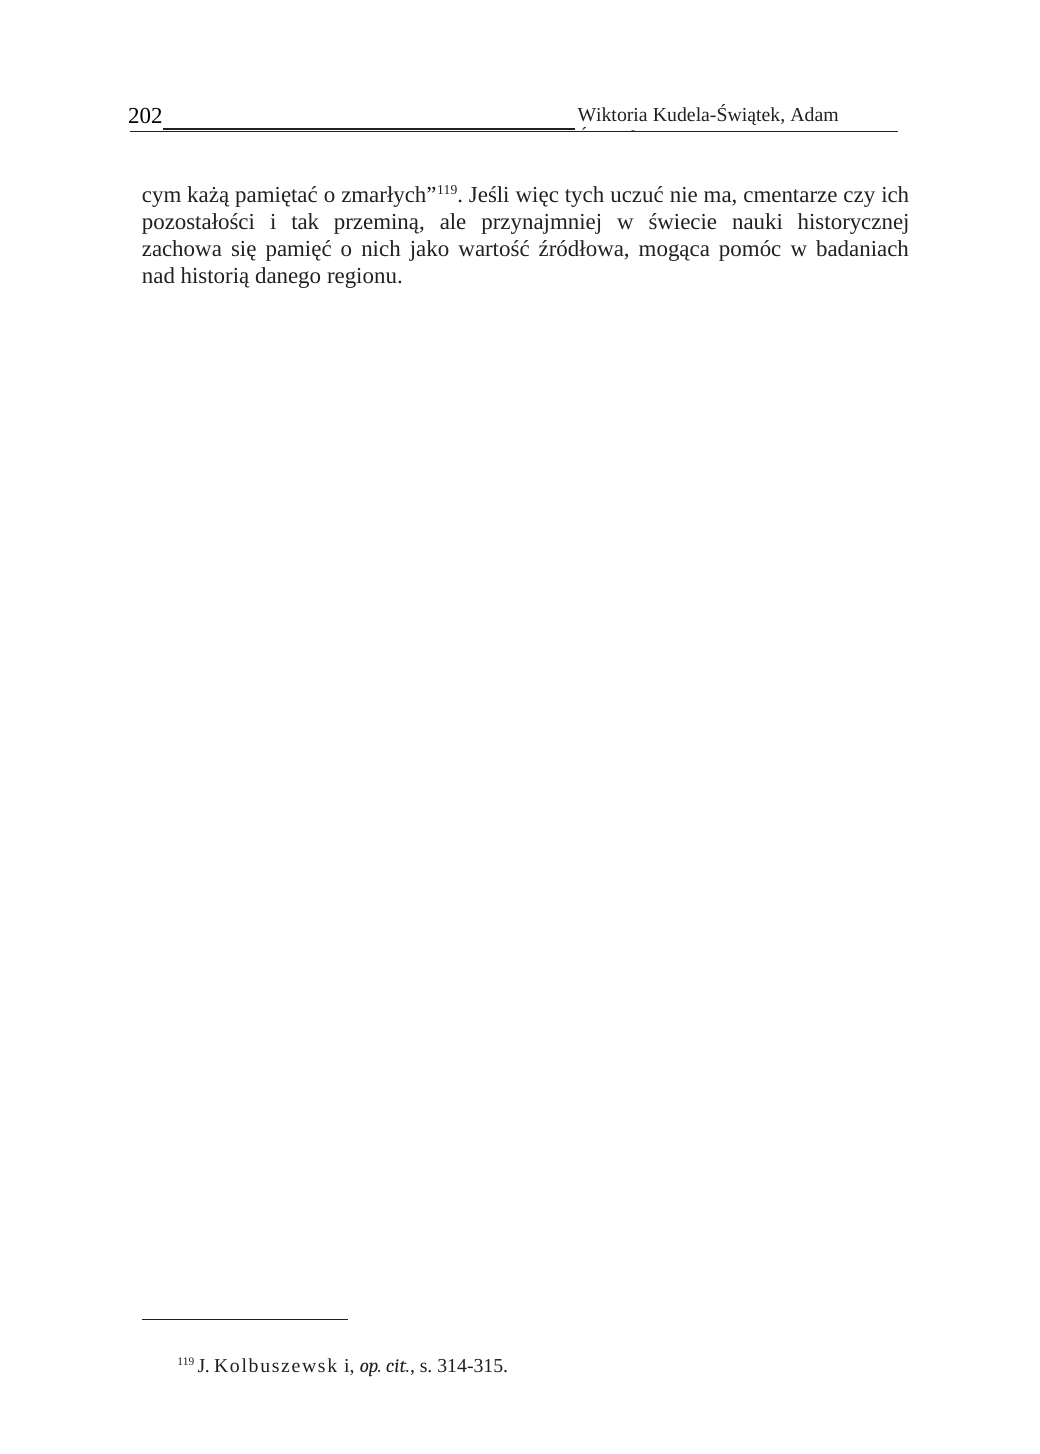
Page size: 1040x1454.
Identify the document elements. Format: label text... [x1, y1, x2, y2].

text 119 J. Kolbuszewsk i, op. cit., s. 314-315. [177, 1354, 921, 1377]
text cym każą pamiętać o zmarłych”119. Jeśli więc tych uczuć nie ma, cmentarze czy ich pozostałości i tak przeminą, ale przynajmniej w świecie nauki historycznej zachowa się pamięć o nich jako wartość źródłowa, mogąca pomóc w badaniach nad historią danego regionu. [142, 181, 910, 288]
